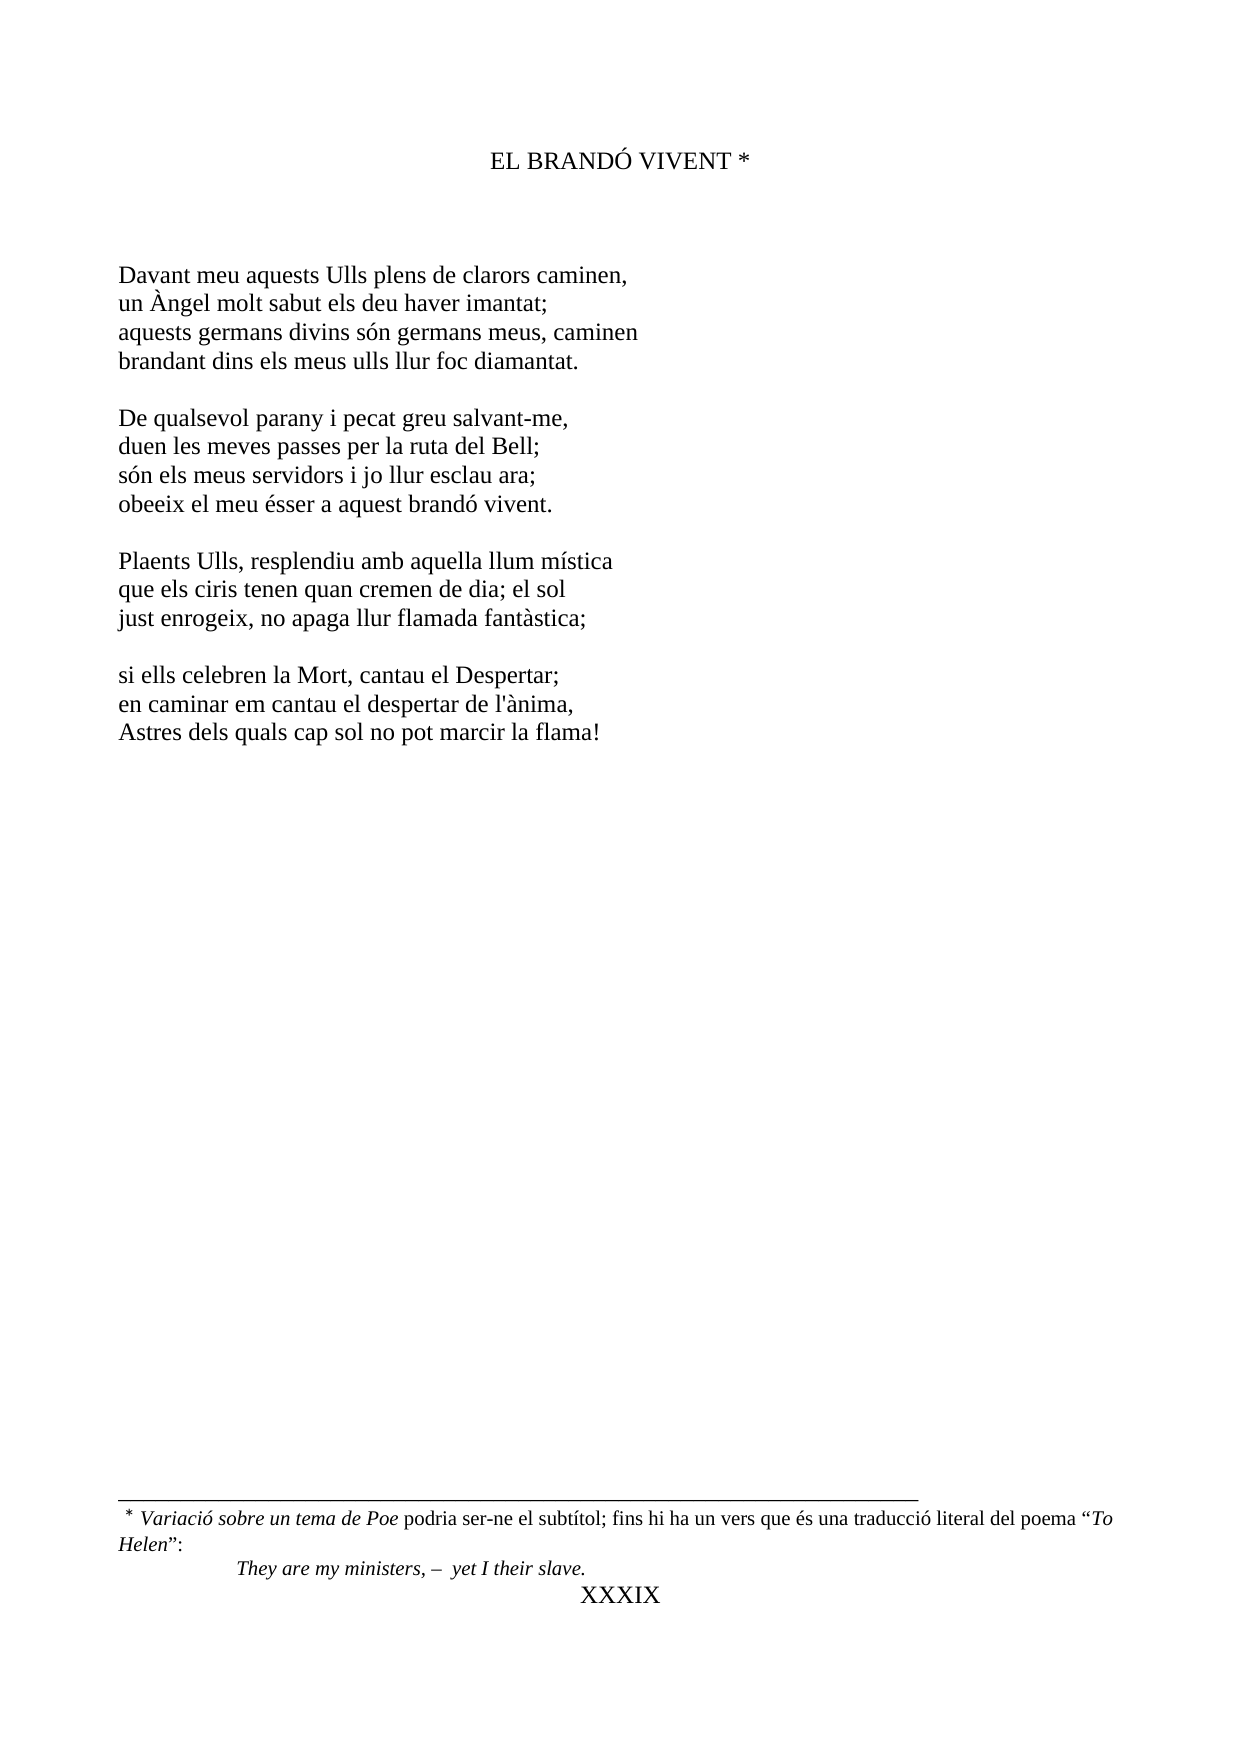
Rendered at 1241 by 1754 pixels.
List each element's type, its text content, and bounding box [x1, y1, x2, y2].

text Plaents Ulls, resplendiu amb aquella llum mística [118, 546, 1122, 574]
text just enrogeix, no apaga llur flamada fantàstica; [118, 603, 1122, 632]
text són els meus servidors i jo llur esclau ara; [118, 460, 1122, 489]
text aquests germans divins són germans meus, caminen [118, 317, 1122, 346]
text ________________________________________________________________ [118, 1475, 1122, 1503]
text en caminar em cantau el despertar de l'ànima, [118, 689, 1122, 717]
text De qualsevol parany i pecat greu salvant-me, [118, 403, 1122, 431]
text si ells celebren la Mort, cantau el Despertar; [118, 660, 1122, 689]
text brandant dins els meus ulls llur foc diamantat. [118, 346, 1122, 375]
text Davant meu aquests Ulls plens de clarors caminen, [118, 260, 1122, 288]
text XXXIX [118, 1580, 1122, 1608]
text un Àngel molt sabut els deu haver imantat; [118, 288, 1122, 317]
text Astres dels quals cap sol no pot marcir la flama! [118, 717, 1122, 746]
text que els ciris tenen quan cremen de dia; el sol [118, 574, 1122, 603]
text They are my ministers, – yet I their slave. [118, 1556, 1122, 1580]
text duen les meves passes per la ruta del Bell; [118, 431, 1122, 460]
text obeeix el meu ésser a aquest brandó vivent. [118, 489, 1122, 518]
text EL BRANDÓ VIVENT * [118, 146, 1122, 175]
text * Variació sobre un tema de Poe podria ser-ne el subtítol; fins hi ha un vers que és una traducció literal del poema “To Helen”: [118, 1503, 1122, 1556]
